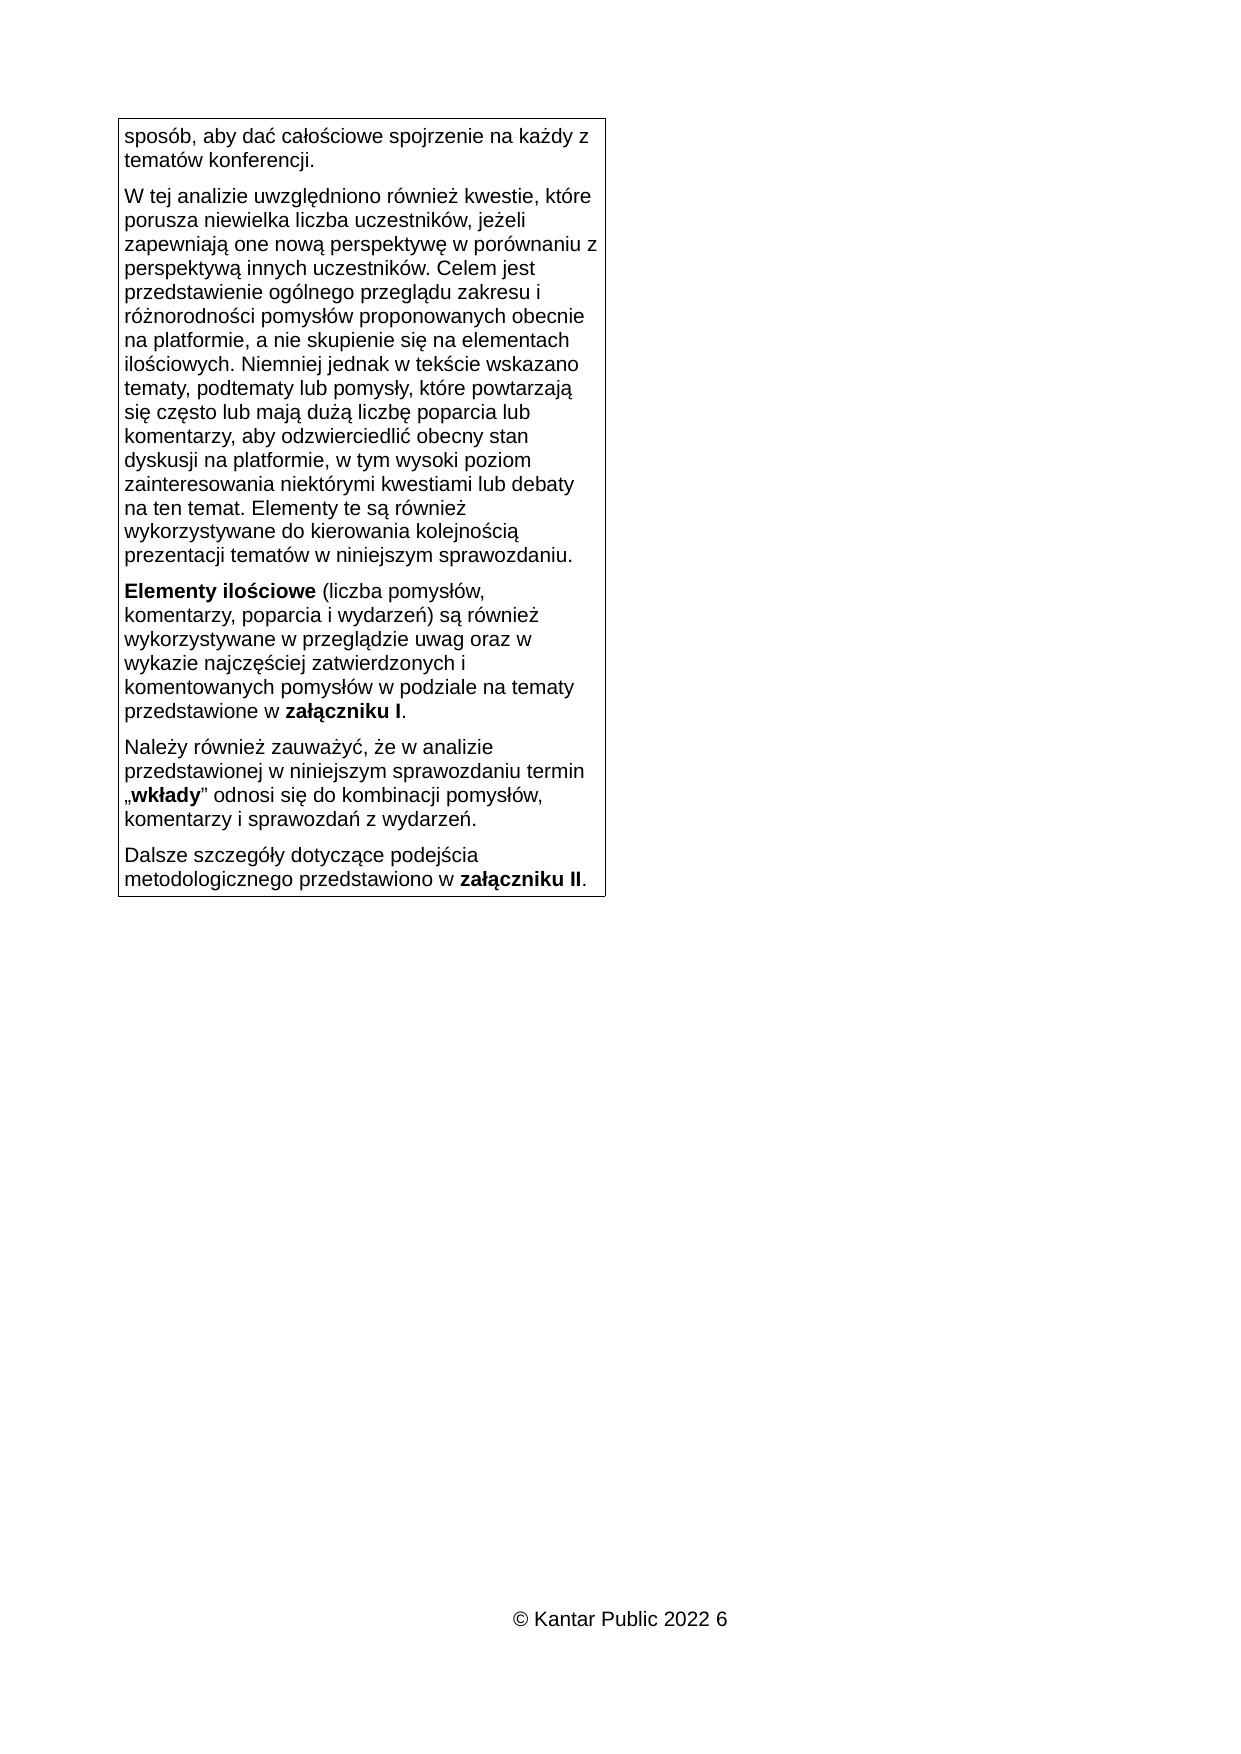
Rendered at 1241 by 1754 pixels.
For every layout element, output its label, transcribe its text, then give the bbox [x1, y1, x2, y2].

text Należy również zauważyć, że w analizie przedstawionej w niniejszym sprawozdaniu termin „wkłady” odnosi się do kombinacji pomysłów, komentarzy i sprawozdań z wydarzeń. [119, 729, 605, 831]
text sposób, aby dać całościowe spojrzenie na każdy z tematów konferencji. [119, 119, 605, 172]
text Elementy ilościowe (liczba pomysłów, komentarzy, poparcia i wydarzeń) są również wykorzystywane w przeglądzie uwag oraz w wykazie najczęściej zatwierdzonych i komentowanych pomysłów w podziale na tematy przedstawione w załączniku I. [119, 573, 605, 723]
text Dalsze szczegóły dotyczące podejścia metodologicznego przedstawiono w załączniku II. [119, 836, 605, 896]
text W tej analizie uwzględniono również kwestie, które porusza niewielka liczba uczestników, jeżeli zapewniają one nową perspektywę w porównaniu z perspektywą innych uczestników. Celem jest przedstawienie ogólnego przeglądu zakresu i różnorodności pomysłów proponowanych obecnie na platformie, a nie skupienie się na elementach ilościowych. Niemniej jednak w tekście wskazano tematy, podtematy lub pomysły, które powtarzają się często lub mają dużą liczbę poparcia lub komentarzy, aby odzwierciedlić obecny stan dyskusji na platformie, w tym wysoki poziom zainteresowania niektórymi kwestiami lub debaty na ten temat. Elementy te są również wykorzystywane do kierowania kolejnością prezentacji tematów w niniejszym sprawozdaniu. [119, 178, 605, 567]
